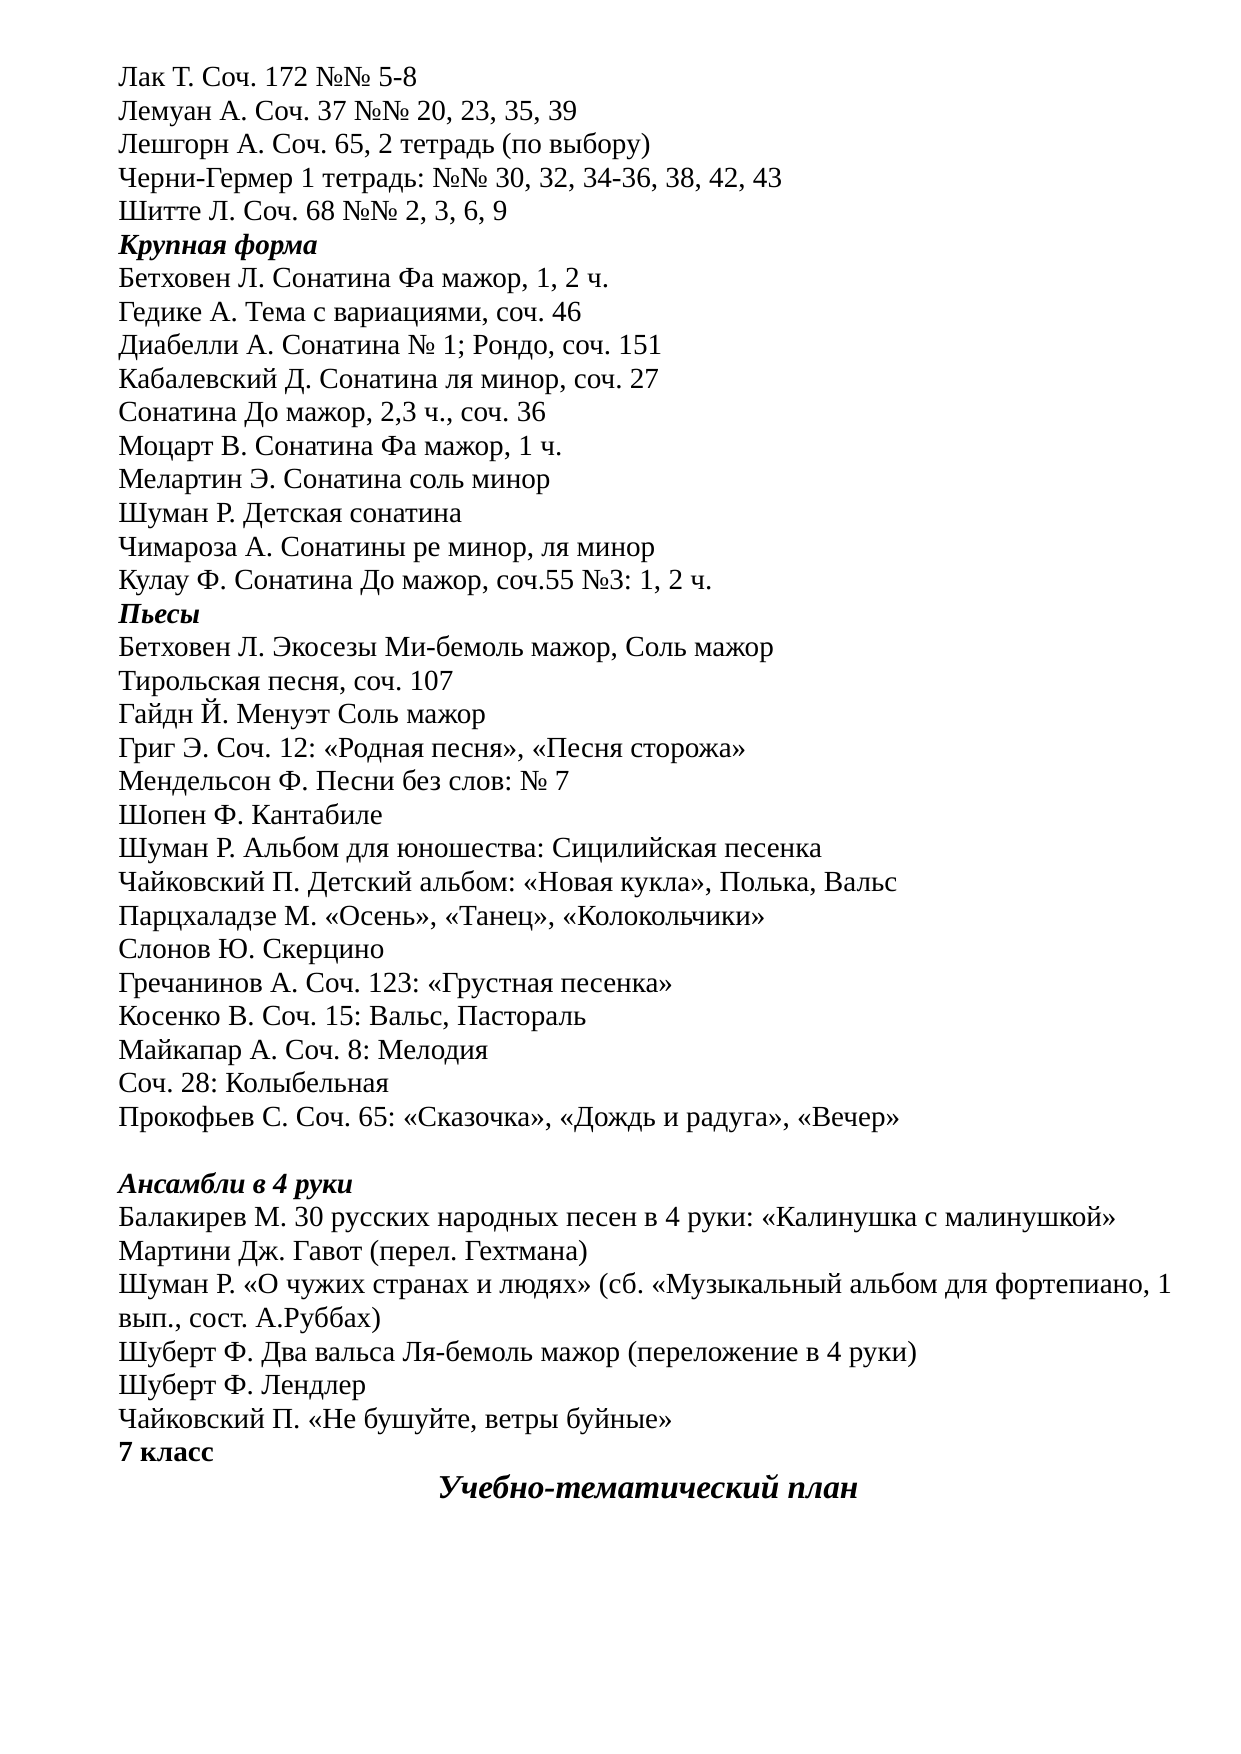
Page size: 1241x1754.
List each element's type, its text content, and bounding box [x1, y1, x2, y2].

text Крупная форма [118, 227, 1181, 260]
text Диабелли А. Сонатина № 1; Рондо, соч. 151 [118, 327, 1181, 361]
text Шуман Р. Детская сонатина [118, 495, 1181, 529]
text Лешгорн А. Соч. 65, 2 тетрадь (по выбору) [118, 126, 1181, 160]
text Моцарт В. Сонатина Фа мажор, 1 ч. [118, 428, 1181, 462]
text Чайковский П. «Не бушуйте, ветры буйные» [118, 1401, 1181, 1434]
text Прокофьев С. Соч. 65: «Сказочка», «Дождь и радуга», «Вечер» [118, 1099, 1181, 1132]
text Шитте Л. Соч. 68 №№ 2, 3, 6, 9 [118, 193, 1181, 227]
text Лемуан А. Соч. 37 №№ 20, 23, 35, 39 [118, 93, 1181, 126]
text Гречанинов А. Соч. 123: «Грустная песенка» [118, 965, 1181, 998]
text Мартини Дж. Гавот (перел. Гехтмана) [118, 1233, 1181, 1267]
text Бетховен Л. Сонатина Фа мажор, 1, 2 ч. [118, 260, 1181, 294]
text Черни-Гермер 1 тетрадь: №№ 30, 32, 34-36, 38, 42, 43 [118, 160, 1181, 193]
text Мелартин Э. Сонатина соль минор [118, 462, 1181, 495]
text Пьесы [118, 596, 1181, 629]
text Кабалевский Д. Сонатина ля минор, соч. 27 [118, 361, 1181, 394]
text Чимароза А. Сонатины ре минор, ля минор [118, 529, 1181, 562]
text Шуман Р. Альбом для юношества: Сицилийская песенка [118, 831, 1181, 864]
text Шуберт Ф. Два вальса Ля-бемоль мажор (переложение в 4 руки) [118, 1334, 1181, 1367]
text Бетховен Л. Экосезы Ми-бемоль мажор, Соль мажор [118, 629, 1181, 663]
text Учебно-тематический план [118, 1468, 1181, 1506]
text Шуман Р. «О чужих странах и людях» (сб. «Музыкальный альбом для фортепиано, 1 вып., сост. А.Руббах) [118, 1267, 1181, 1334]
text Лак Т. Соч. 172 №№ 5-8 [118, 59, 1181, 93]
text Балакирев М. 30 русских народных песен в 4 руки: «Калинушка с малинушкой» [118, 1199, 1181, 1233]
text Гедике А. Тема с вариациями, соч. 46 [118, 294, 1181, 327]
text Сонатина До мажор, 2,3 ч., соч. 36 [118, 394, 1181, 428]
text Майкапар А. Соч. 8: Мелодия [118, 1032, 1181, 1065]
text Ансамбли в 4 руки [118, 1166, 1181, 1199]
text Соч. 28: Колыбельная [118, 1065, 1181, 1099]
text Тирольская песня, соч. 107 [118, 663, 1181, 696]
text Шопен Ф. Кантабиле [118, 797, 1181, 831]
text Косенко В. Соч. 15: Вальс, Пастораль [118, 998, 1181, 1032]
text Григ Э. Соч. 12: «Родная песня», «Песня сторожа» [118, 730, 1181, 763]
text Гайдн Й. Менуэт Соль мажор [118, 696, 1181, 730]
text Парцхаладзе М. «Осень», «Танец», «Колокольчики» [118, 898, 1181, 931]
text 7 класс [118, 1434, 1181, 1468]
text Мендельсон Ф. Песни без слов: № 7 [118, 763, 1181, 797]
text Чайковский П. Детский альбом: «Новая кукла», Полька, Вальс [118, 864, 1181, 898]
text Кулау Ф. Сонатина До мажор, соч.55 №3: 1, 2 ч. [118, 562, 1181, 596]
text Слонов Ю. Скерцино [118, 931, 1181, 965]
text Шуберт Ф. Лендлер [118, 1367, 1181, 1401]
